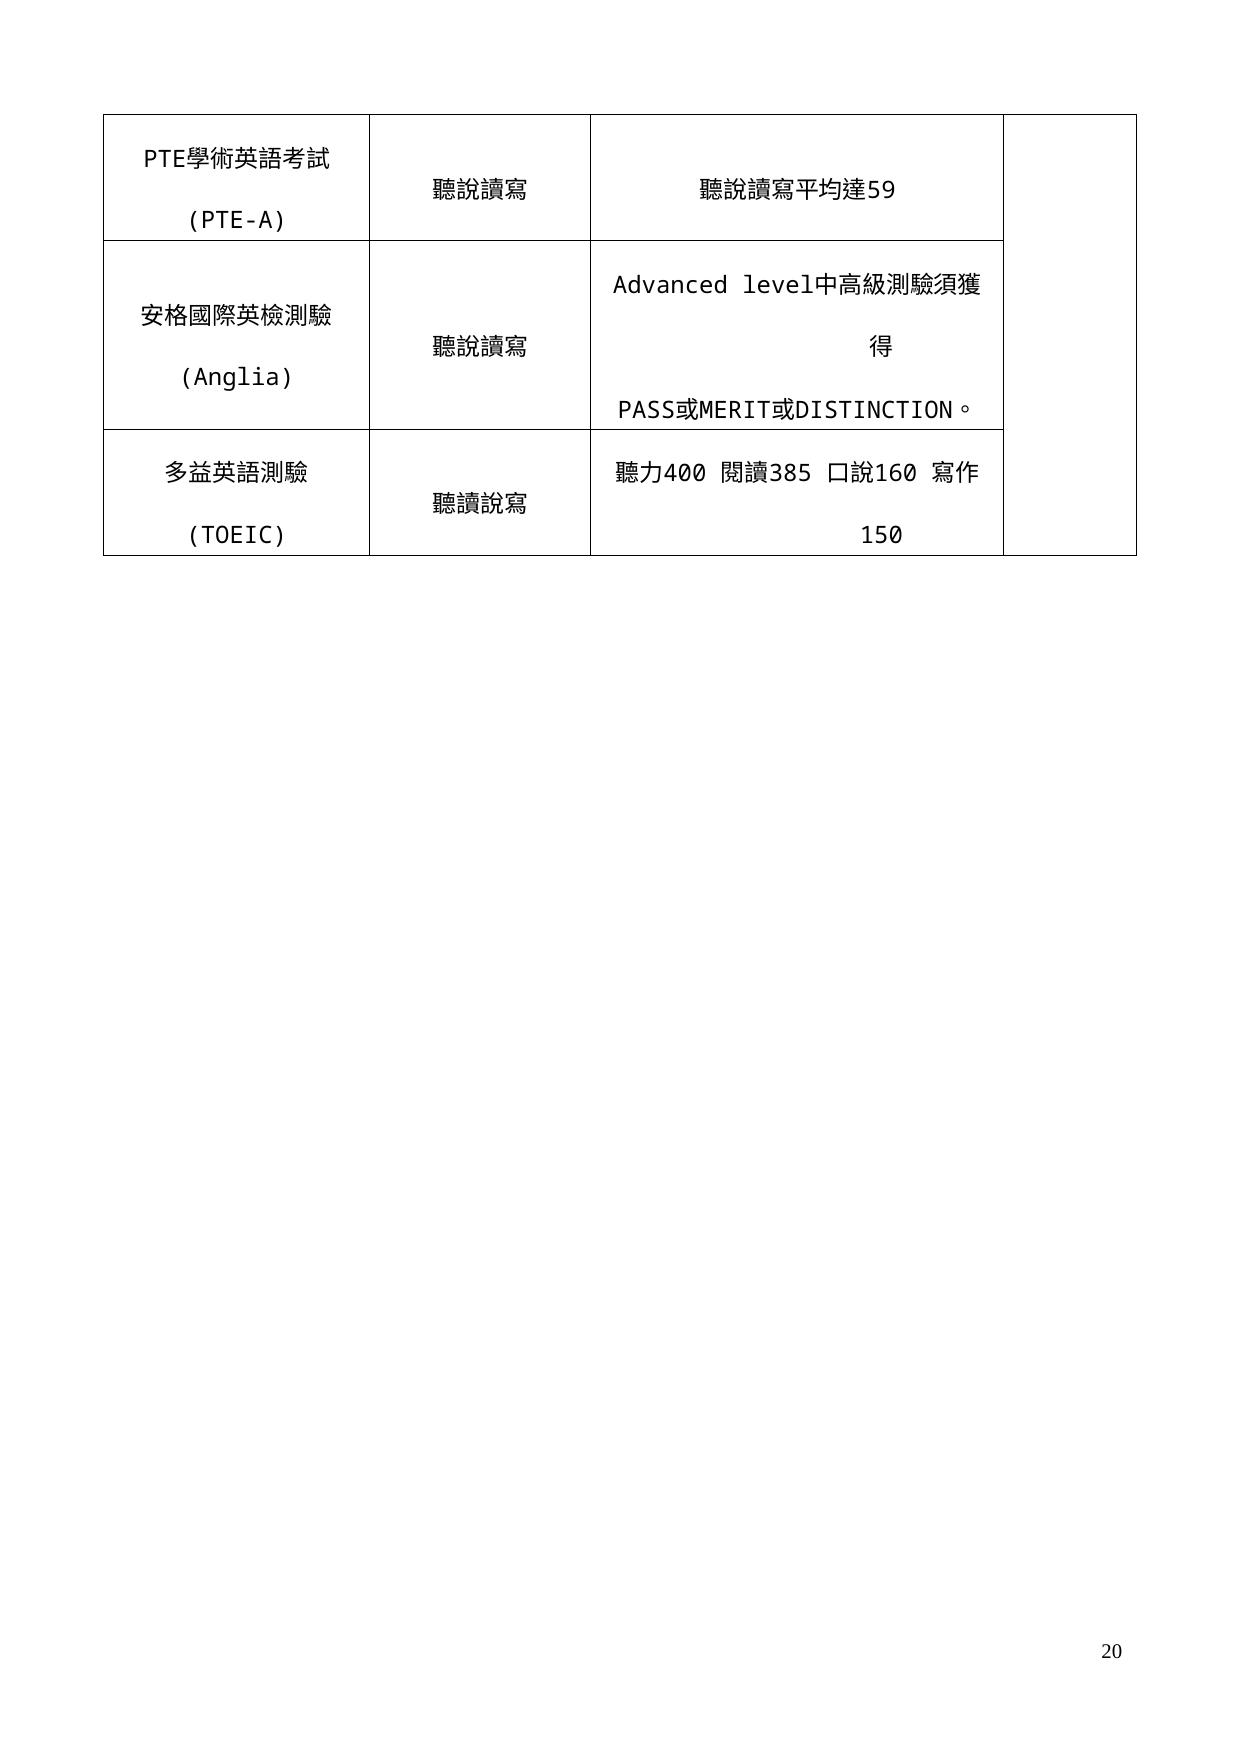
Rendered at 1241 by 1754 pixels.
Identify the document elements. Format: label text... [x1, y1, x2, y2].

table_cell 審核標準： 聽說讀寫各項需參照同一項考試檢定標準 [1004, 115, 1136, 554]
table_cell 聽說讀寫 [370, 115, 590, 240]
table_cell 聽說讀寫平均達59 [591, 115, 1003, 240]
table_cell 安格國際英檢測驗 (Anglia) [104, 241, 369, 428]
table_cell PTE學術英語考試 (PTE-A) [104, 115, 369, 240]
table_cell Advanced level中高級測驗須獲得 PASS或MERIT或DISTINCTION。 [591, 241, 1003, 428]
table_cell 聽說讀寫 [370, 241, 590, 428]
table_cell 聽力400 閱讀385 口說160 寫作150 [591, 430, 1003, 554]
table_cell 聽讀說寫 [370, 430, 590, 554]
table_cell 多益英語測驗 (TOEIC) [104, 430, 369, 554]
